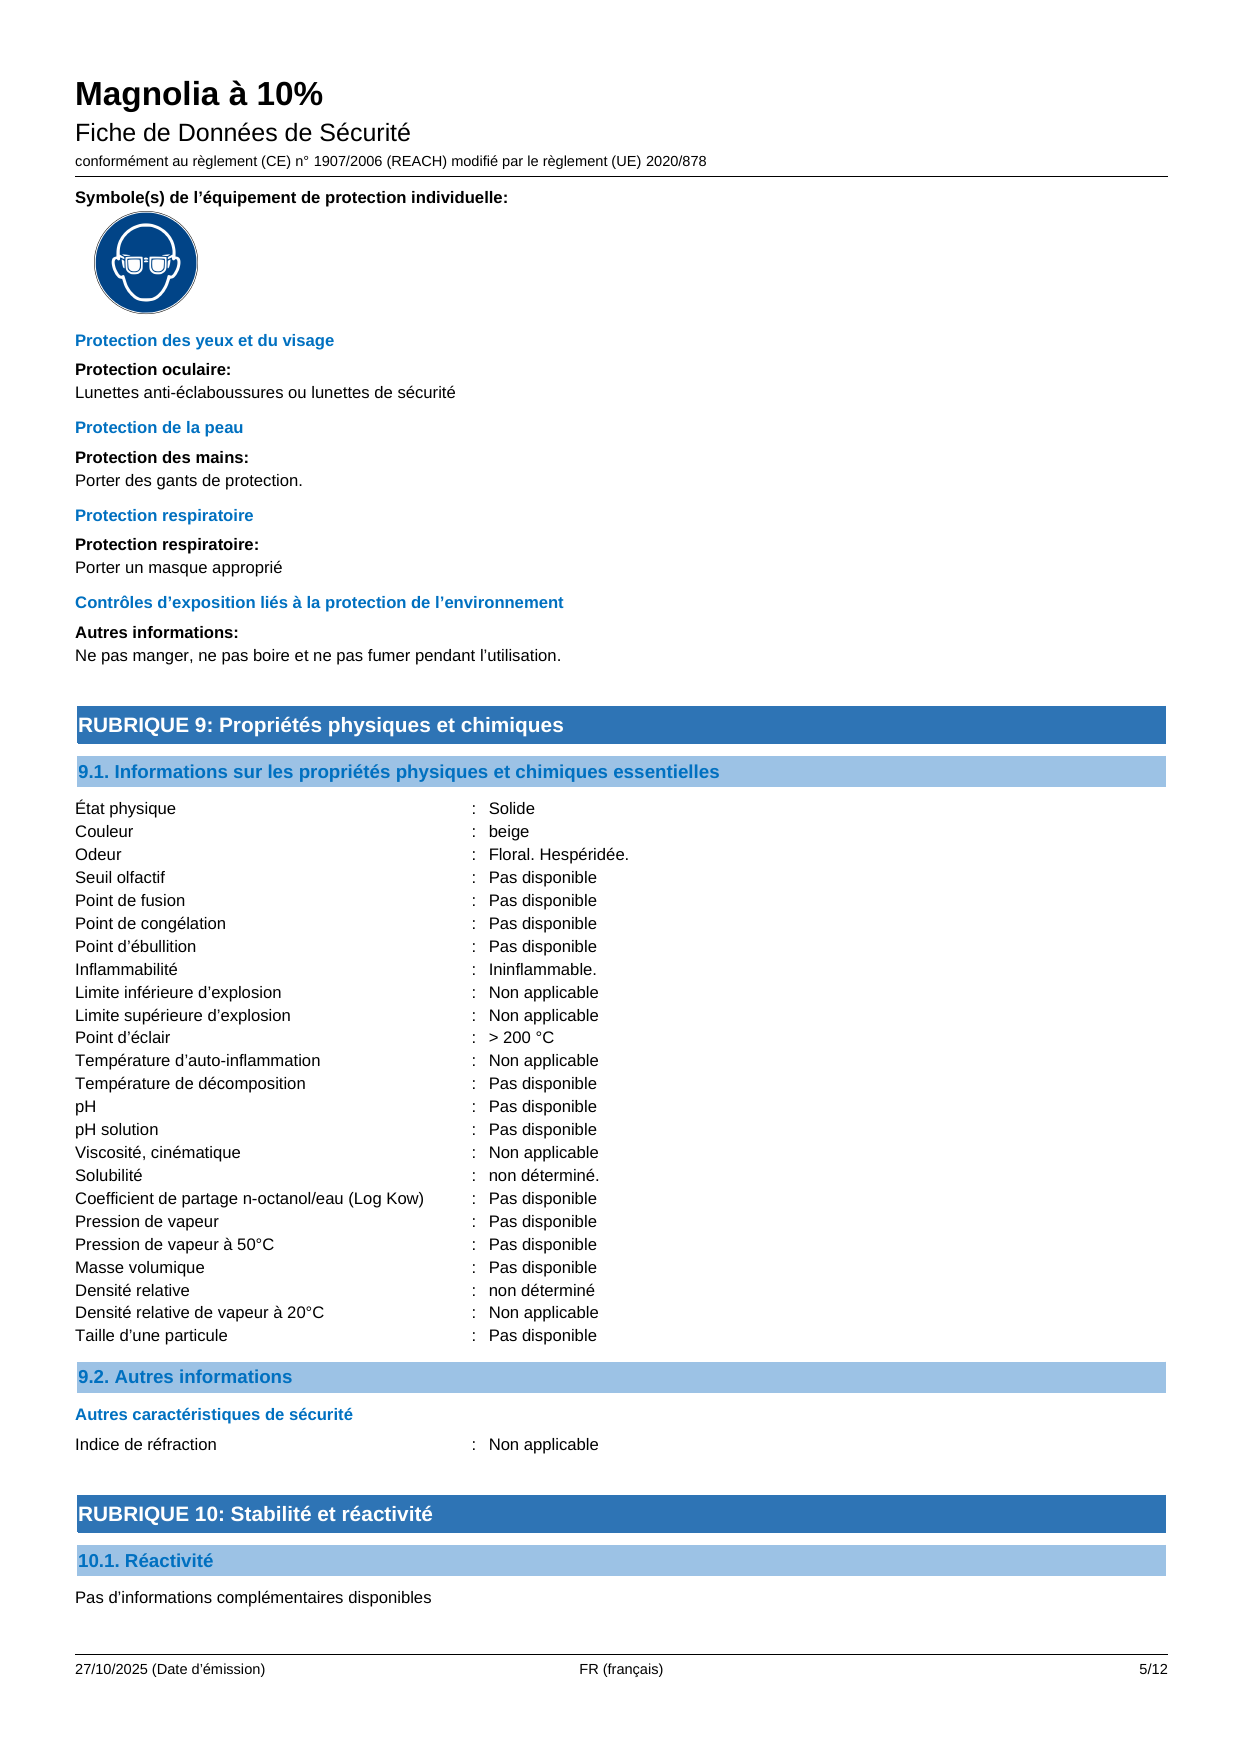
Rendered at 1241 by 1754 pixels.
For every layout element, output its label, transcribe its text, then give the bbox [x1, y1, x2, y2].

table_cell Pas disponible [489, 1189, 1168, 1212]
picture [93, 210, 198, 315]
table_cell : [459, 1258, 488, 1280]
table_cell : [459, 1189, 488, 1212]
table_cell Pas disponible [489, 1074, 1168, 1097]
table_cell Odeur [75, 845, 459, 868]
table_cell Densité relative de vapeur à 20°C [75, 1303, 459, 1326]
table_cell Floral. Hespéridée. [489, 845, 1168, 868]
table_cell : [459, 1005, 488, 1028]
table_cell Viscosité, cinématique [75, 1143, 459, 1166]
table_cell Point de fusion [75, 891, 459, 914]
table_cell : [459, 868, 488, 891]
table_cell : [459, 983, 488, 1005]
table_cell : [459, 1326, 488, 1349]
subtitle Contrôles d’exposition liés à la protection de l’environnement [75, 593, 1165, 612]
table_header : [459, 1434, 488, 1457]
table_cell Ne pas manger, ne pas boire et ne pas fumer pendant l’utilisation. [75, 645, 1167, 668]
table_cell Pression de vapeur à 50°C [75, 1235, 459, 1257]
table_cell pH [75, 1097, 459, 1120]
table_cell : [459, 1166, 488, 1189]
table_cell Température de décomposition [75, 1074, 459, 1097]
table_header État physique [75, 799, 459, 822]
table_cell Point d’éclair [75, 1028, 459, 1051]
table_header : [459, 799, 488, 822]
table_header Autres informations: [75, 623, 1167, 645]
table_cell Pression de vapeur [75, 1212, 459, 1234]
table_cell Pas disponible [489, 868, 1168, 891]
table_cell Pas disponible [489, 1326, 1168, 1349]
table_cell : [459, 1235, 488, 1257]
table_cell : [459, 1097, 488, 1120]
table_cell Pas disponible [489, 1097, 1168, 1120]
table_cell Inflammabilité [75, 960, 459, 982]
table_cell Couleur [75, 822, 459, 845]
table_cell : [459, 1212, 488, 1234]
table_cell Densité relative [75, 1280, 459, 1303]
table_cell : [459, 845, 488, 868]
table_cell : [459, 891, 488, 914]
table_cell Non applicable [489, 1005, 1168, 1028]
subtitle Autres caractéristiques de sécurité [75, 1405, 1165, 1424]
table_cell Solubilité [75, 1166, 459, 1189]
table_cell Lunettes anti-éclaboussures ou lunettes de sécurité [75, 383, 1168, 406]
table_cell Pas disponible [489, 891, 1168, 914]
table_cell pH solution [75, 1120, 459, 1143]
table_cell Non applicable [489, 983, 1168, 1005]
table_cell non déterminé. [489, 1166, 1168, 1189]
table_cell Porter des gants de protection. [75, 470, 1167, 493]
subtitle Protection respiratoire [75, 506, 1165, 525]
table_cell Taille d’une particule [75, 1326, 459, 1349]
table_cell Limite supérieure d’explosion [75, 1005, 459, 1028]
table_cell [75, 210, 1167, 318]
table_cell Pas disponible [489, 937, 1168, 959]
table_cell Symbole(s) de l’équipement de protection individuelle: [75, 188, 1167, 210]
table_cell Point d’ébullition [75, 937, 459, 959]
table_cell : [459, 1074, 488, 1097]
table_cell Non applicable [489, 1051, 1168, 1074]
table_cell Ininflammable. [489, 960, 1168, 982]
table_header Protection oculaire: [75, 360, 1168, 383]
table_cell : [459, 1280, 488, 1303]
table_cell Pas disponible [489, 1212, 1168, 1234]
subtitle RUBRIQUE 10: Stabilité et réactivité [79, 1496, 1165, 1532]
subtitle 9.2. Autres informations [79, 1363, 1165, 1392]
table_cell Pas disponible [489, 1235, 1168, 1257]
table_cell Pas disponible [489, 1258, 1168, 1280]
table_header Protection des mains: [75, 448, 1167, 470]
subtitle Protection des yeux et du visage [75, 331, 1165, 350]
table_header Protection respiratoire: [75, 535, 1168, 558]
table_cell Limite inférieure d’explosion [75, 983, 459, 1005]
table_cell Porter un masque approprié [75, 558, 1168, 581]
table_header Indice de réfraction [75, 1434, 459, 1457]
table_cell Non applicable [489, 1143, 1168, 1166]
table_cell beige [489, 822, 1168, 845]
subtitle RUBRIQUE 9: Propriétés physiques et chimiques [79, 707, 1165, 743]
table_cell Pas disponible [489, 1120, 1168, 1143]
table_cell : [459, 1303, 488, 1326]
table_cell : [459, 960, 488, 982]
table_cell : [459, 1120, 488, 1143]
table_cell > 200 °C [489, 1028, 1168, 1051]
table_cell : [459, 937, 488, 959]
table_cell Masse volumique [75, 1258, 459, 1280]
text Pas d’informations complémentaires disponibles [75, 1588, 1165, 1607]
table_cell Coefficient de partage n-octanol/eau (Log Kow) [75, 1189, 459, 1212]
table_cell : [459, 1028, 488, 1051]
table_cell : [459, 1143, 488, 1166]
table_cell Température d’auto-inflammation [75, 1051, 459, 1074]
subtitle Protection de la peau [75, 418, 1165, 437]
table_cell : [459, 822, 488, 845]
table_cell Non applicable [489, 1303, 1168, 1326]
table_cell non déterminé [489, 1280, 1168, 1303]
table_header Solide [489, 799, 1168, 822]
subtitle 10.1. Réactivité [79, 1546, 1165, 1575]
table_cell Pas disponible [489, 914, 1168, 937]
table_header Non applicable [489, 1434, 1168, 1457]
table_cell Point de congélation [75, 914, 459, 937]
table_cell Seuil olfactif [75, 868, 459, 891]
subtitle 9.1. Informations sur les propriétés physiques et chimiques essentielles [79, 757, 1165, 786]
table_cell : [459, 914, 488, 937]
table_cell : [459, 1051, 488, 1074]
